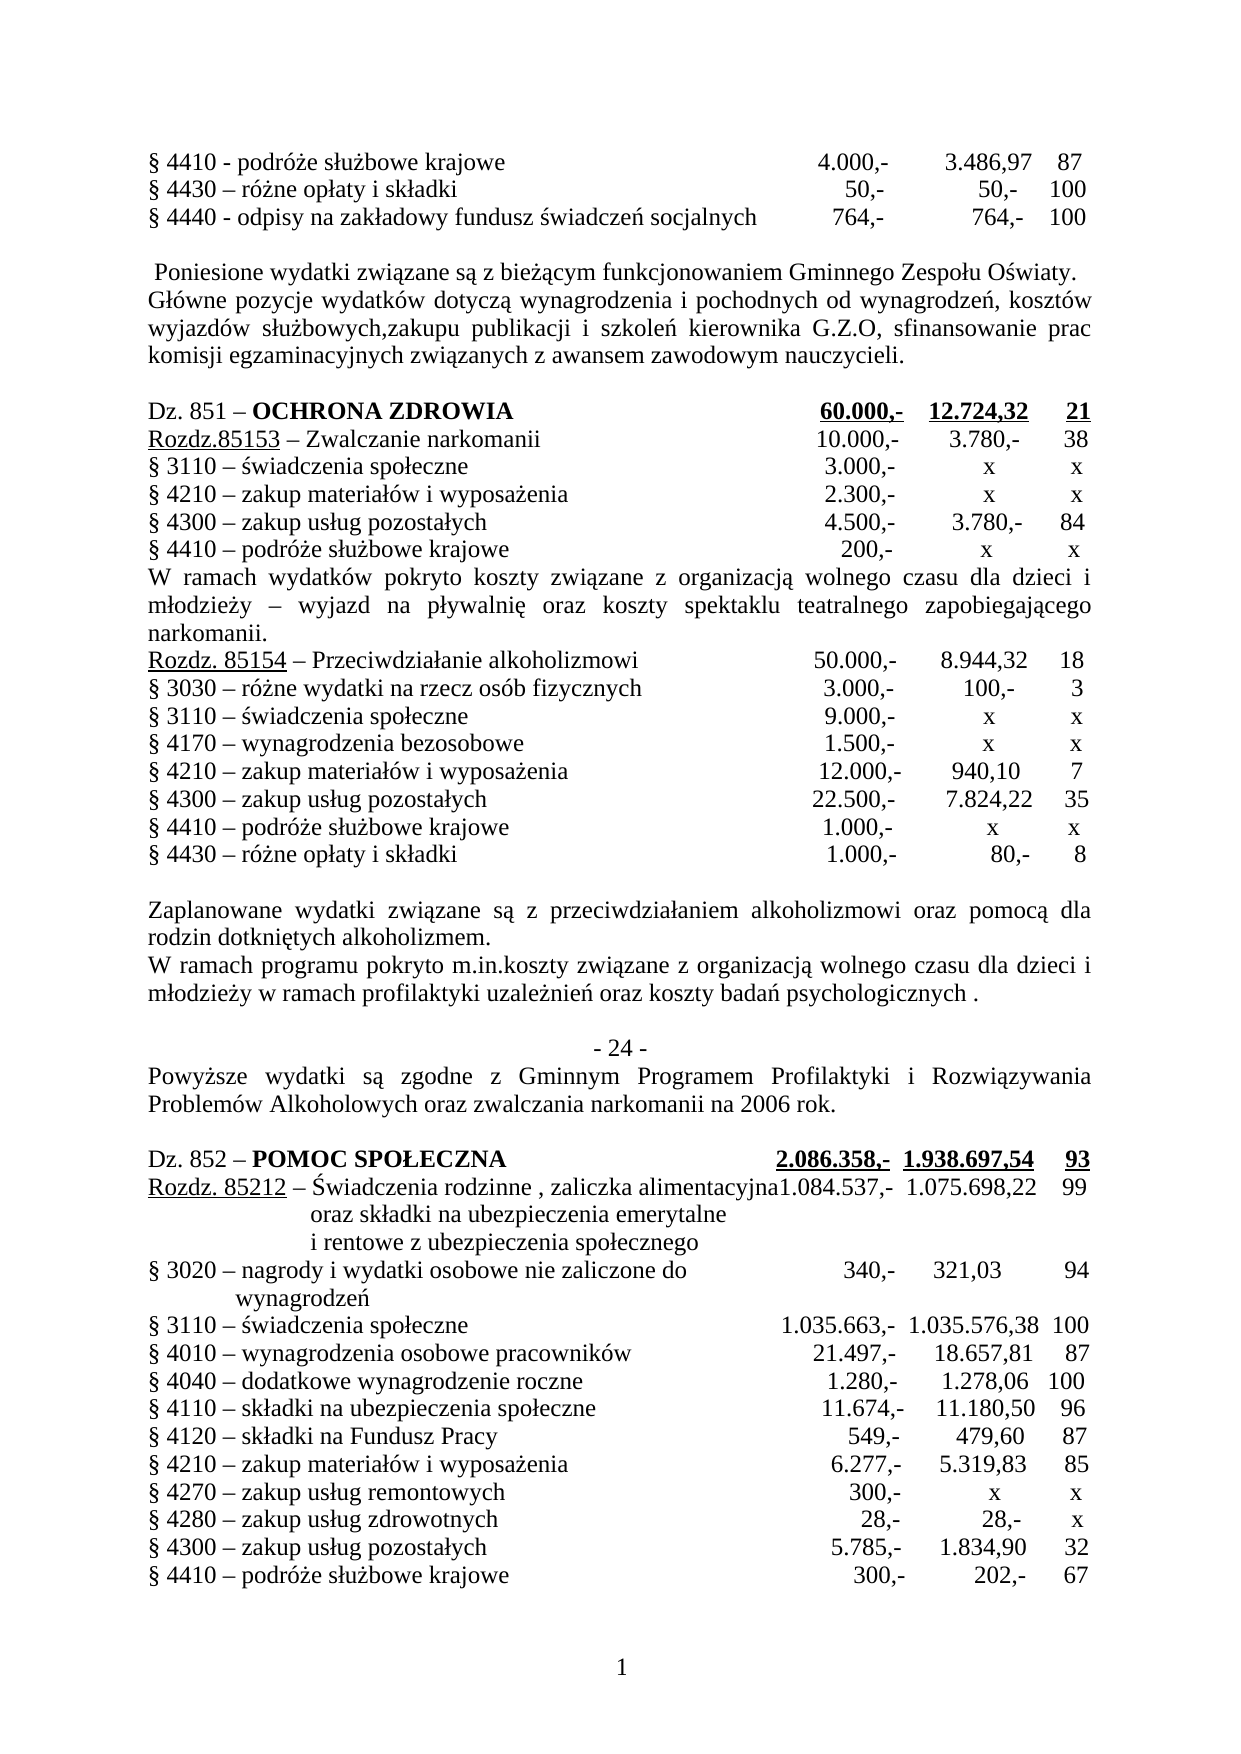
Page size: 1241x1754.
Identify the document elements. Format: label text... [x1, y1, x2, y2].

text oraz składki na ubezpieczenia emerytalne [148, 1201, 1092, 1228]
text § 3110 – świadczenia społeczne 3.000,- x x [148, 452, 1092, 480]
text § 4430 – różne opłaty i składki 50,- 50,- 100 [148, 175, 1092, 203]
text § 4210 – zakup materiałów i wyposażenia 2.300,- x x [148, 480, 1092, 508]
text § 4040 – dodatkowe wynagrodzenie roczne 1.280,- 1.278,06 100 [148, 1367, 1092, 1394]
text § 4280 – zakup usług zdrowotnych 28,- 28,- x [148, 1505, 1092, 1533]
text Rozdz. 85154 – Przeciwdziałanie alkoholizmowi 50.000,- 8.944,32 18 [148, 646, 1092, 674]
text § 4300 – zakup usług pozostałych 22.500,- 7.824,22 35 [148, 785, 1092, 813]
text § 4210 – zakup materiałów i wyposażenia 6.277,- 5.319,83 85 [148, 1450, 1092, 1478]
text § 3110 – świadczenia społeczne 9.000,- x x [148, 702, 1092, 729]
text § 4410 – podróże służbowe krajowe 1.000,- x x [148, 813, 1092, 840]
text § 4120 – składki na Fundusz Pracy 549,- 479,60 87 [148, 1422, 1092, 1450]
text wynagrodzeń [148, 1284, 1092, 1311]
text § 3030 – różne wydatki na rzecz osób fizycznych 3.000,- 100,- 3 [148, 674, 1092, 702]
text Dz. 851 – OCHRONA ZDROWIA 60.000,- 12.724,32 21 [148, 397, 1092, 425]
text W ramach wydatków pokryto koszty związane z organizacją wolnego czasu dla dzieci i młodzieży – wyjazd na pływalnię oraz koszty spektaklu teatralnego zapobiegającego narkomanii. [148, 563, 1092, 646]
text § 4430 – różne opłaty i składki 1.000,- 80,- 8 [148, 840, 1092, 868]
text § 4110 – składki na ubezpieczenia społeczne 11.674,- 11.180,50 96 [148, 1394, 1092, 1422]
text § 4410 – podróże służbowe krajowe 200,- x x [148, 536, 1092, 563]
text § 3020 – nagrody i wydatki osobowe nie zaliczone do 340,- 321,03 94 [148, 1256, 1092, 1284]
text § 4440 - odpisy na zakładowy fundusz świadczeń socjalnych 764,- 764,- 100 [148, 203, 1092, 231]
text - 24 - [148, 1034, 1092, 1062]
text § 4210 – zakup materiałów i wyposażenia 12.000,- 940,10 7 [148, 757, 1092, 785]
text W ramach programu pokryto m.in.koszty związane z organizacją wolnego czasu dla dzieci i młodzieży w ramach profilaktyki uzależnień oraz koszty badań psychologicznych . [148, 951, 1092, 1007]
text § 4410 - podróże służbowe krajowe 4.000,- 3.486,97 87 [148, 148, 1092, 175]
text Dz. 852 – POMOC SPOŁECZNA 2.086.358,- 1.938.697,54 93 [148, 1145, 1092, 1173]
text Powyższe wydatki są zgodne z Gminnym Programem Profilaktyki i Rozwiązywania Problemów Alkoholowych oraz zwalczania narkomanii na 2006 rok. [148, 1062, 1092, 1117]
text § 4270 – zakup usług remontowych 300,- x x [148, 1478, 1092, 1505]
text Zaplanowane wydatki związane są z przeciwdziałaniem alkoholizmowi oraz pomocą dla rodzin dotkniętych alkoholizmem. [148, 896, 1092, 951]
text § 4170 – wynagrodzenia bezosobowe 1.500,- x x [148, 729, 1092, 757]
text Poniesione wydatki związane są z bieżącym funkcjonowaniem Gminnego Zespołu Oświaty. [148, 258, 1092, 286]
text Rozdz. 85212 – Świadczenia rodzinne , zaliczka alimentacyjna1.084.537,- 1.075.698,22 99 [148, 1173, 1092, 1201]
text § 4010 – wynagrodzenia osobowe pracowników 21.497,- 18.657,81 87 [148, 1339, 1092, 1367]
text Rozdz.85153 – Zwalczanie narkomanii 10.000,- 3.780,- 38 [148, 425, 1092, 452]
text § 3110 – świadczenia społeczne 1.035.663,- 1.035.576,38 100 [148, 1311, 1092, 1339]
text Główne pozycje wydatków dotyczą wynagrodzenia i pochodnych od wynagrodzeń, kosztów wyjazdów służbowych,zakupu publikacji i szkoleń kierownika G.Z.O, sfinansowanie prac komisji egzaminacyjnych związanych z awansem zawodowym nauczycieli. [148, 286, 1092, 369]
text § 4300 – zakup usług pozostałych 5.785,- 1.834,90 32 [148, 1533, 1092, 1561]
text i rentowe z ubezpieczenia społecznego [148, 1228, 1092, 1256]
text § 4300 – zakup usług pozostałych 4.500,- 3.780,- 84 [148, 508, 1092, 536]
text § 4410 – podróże służbowe krajowe 300,- 202,- 67 [148, 1561, 1092, 1588]
